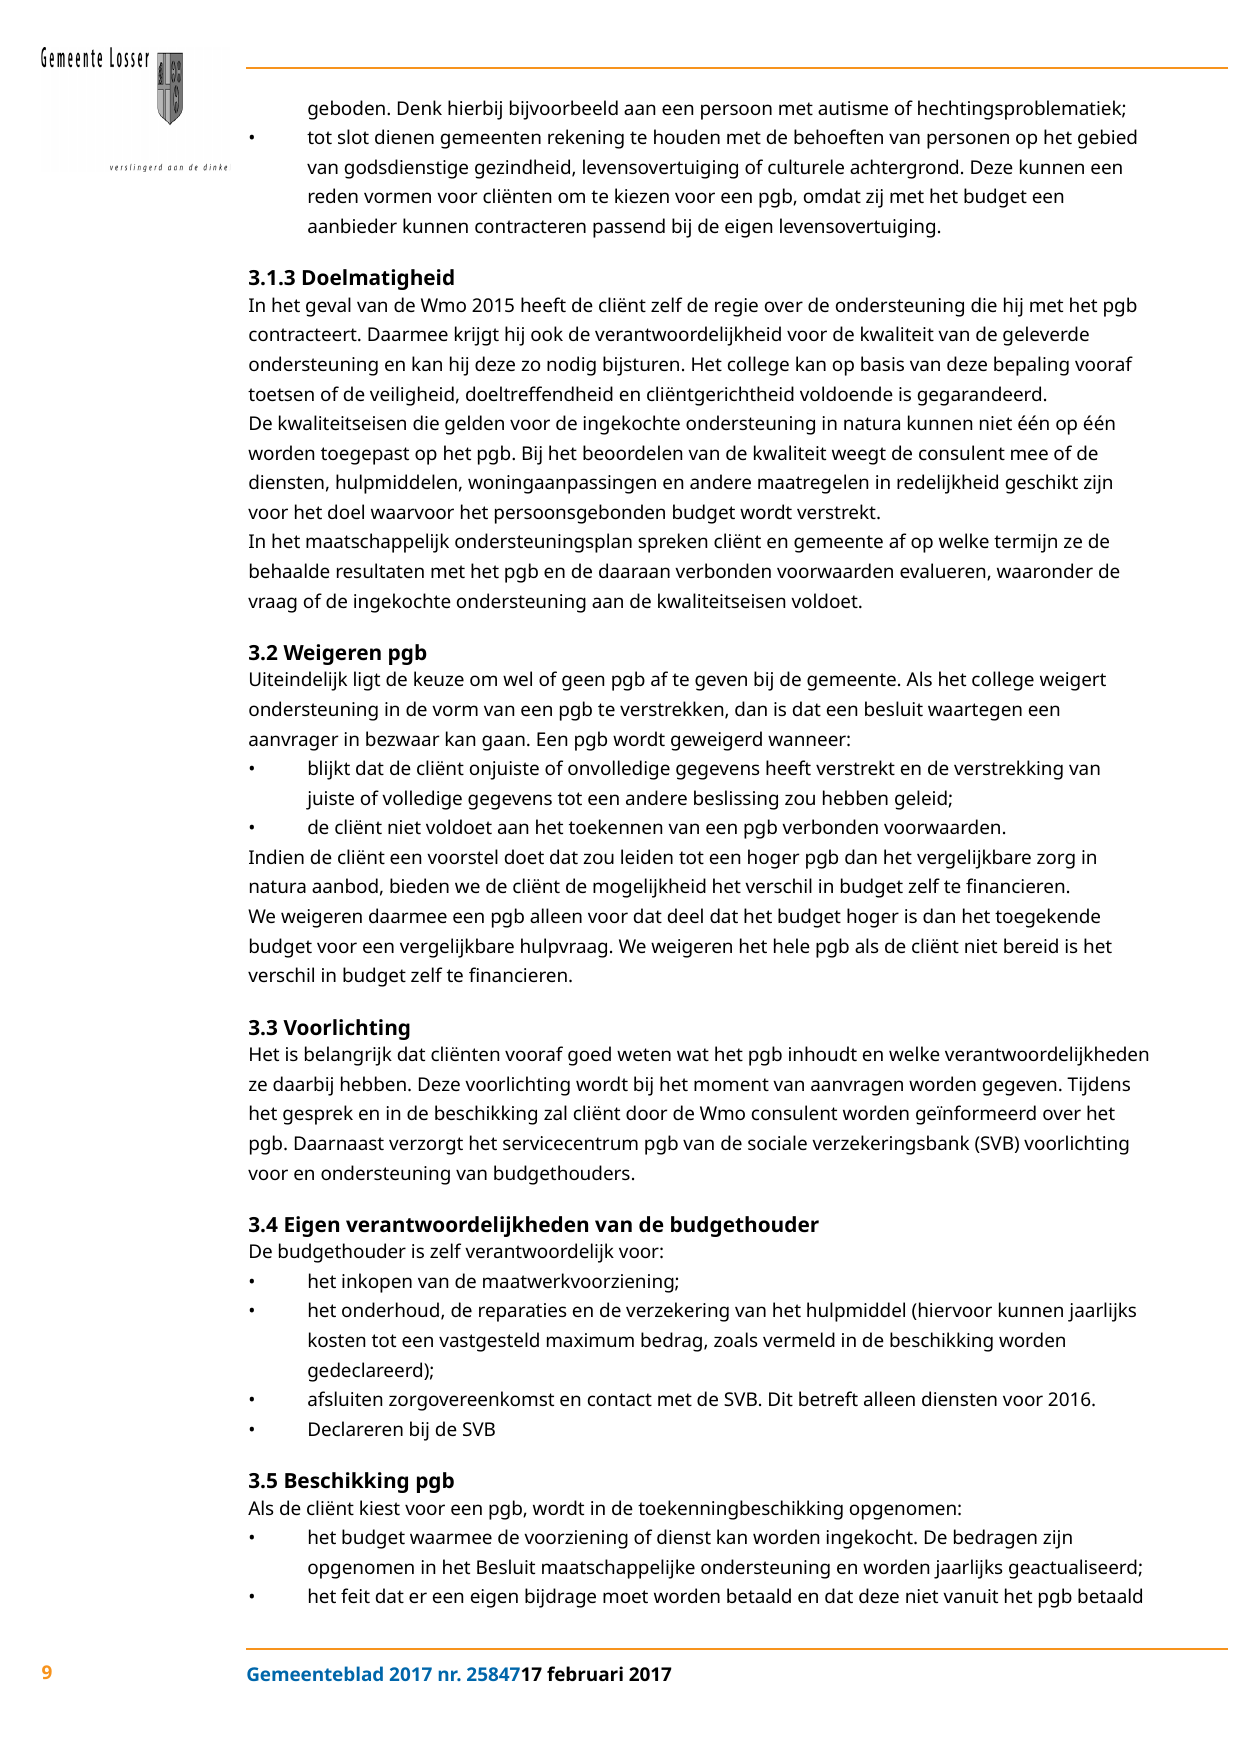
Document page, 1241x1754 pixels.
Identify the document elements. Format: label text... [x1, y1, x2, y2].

text Indien de cliënt een voorstel doet dat zou leiden tot een hoger pgb dan het vergelijkbare zorg in natura aanbod, bieden we de cliënt de mogelijkheid het verschil in budget zelf te financieren. [248, 844, 1152, 899]
text In het maatschappelijk ondersteuningsplan spreken cliënt en gemeente af op welke termijn ze de behaalde resultaten met het pgb en de daaraan verbonden voorwaarden evalueren, waaronder de vraag of de ingekochte ondersteuning aan de kwaliteitseisen voldoet. [248, 529, 1152, 613]
text In het geval van de Wmo 2015 heeft de cliënt zelf de regie over de ondersteuning die hij met het pgb contracteert. Daarmee krijgt hij ook de verantwoordelijkheid voor de kwaliteit van de geleverde ondersteuning en kan hij deze zo nodig bijsturen. Het college kan op basis van deze bepaling vooraf toetsen of de veiligheid, doeltreffendheid en cliëntgerichtheid voldoende is gegarandeerd. [248, 292, 1152, 406]
list tot slot dienen gemeenten rekening te houden met de behoeften van personen op het gebied van godsdienstige gezindheid, levensovertuiging of culturele achtergrond. Deze kunnen een reden vormen voor cliënten om te kiezen voor een pgb, omdat zij met het budget een aanbieder kunnen contracteren passend bij de eigen levensovertuiging. [248, 124, 1152, 239]
text De kwaliteitseisen die gelden voor de ingekochte ondersteuning in natura kunnen niet één op één worden toegepast op het pgb. Bij het beoordelen van de kwaliteit weegt de consulent mee of de diensten, hulpmiddelen, woningaanpassingen en andere maatregelen in redelijkheid geschikt zijn voor het doel waarvoor het persoonsgebonden budget wordt verstrekt. [248, 410, 1152, 525]
text Als de cliënt kiest voor een pgb, wordt in de toekenningbeschikking opgenomen: [248, 1495, 1152, 1521]
text De budgethouder is zelf verantwoordelijk voor: [248, 1238, 1152, 1264]
text Het is belangrijk dat cliënten vooraf goed weten wat het pgb inhoudt en welke verantwoordelijkheden ze daarbij hebben. Deze voorlichting wordt bij het moment van aanvragen worden gegeven. Tijdens het gesprek en in de beschikking zal cliënt door de Wmo consulent worden geïnformeerd over het pgb. Daarnaast verzorgt het servicecentrum pgb van de sociale verzekeringsbank (SVB) voorlichting voor en ondersteuning van budgethouders. [248, 1041, 1152, 1185]
text 3.2 Weigeren pgb [248, 638, 1152, 667]
list blijkt dat de cliënt onjuiste of onvolledige gegevens heeft verstrekt en de verstrekking van juiste of volledige gegevens tot een andere beslissing zou hebben geleid; [248, 755, 1152, 811]
text Uiteindelijk ligt de keuze om wel of geen pgb af te geven bij de gemeente. Als het college weigert ondersteuning in de vorm van een pgb te verstrekken, dan is dat een besluit waartegen een aanvrager in bezwaar kan gaan. Een pgb wordt geweigerd wanneer: [248, 667, 1152, 752]
list het budget waarmee de voorziening of dienst kan worden ingekocht. De bedragen zijn opgenomen in het Besluit maatschappelijke ondersteuning en worden jaarlijks geactualiseerd; [248, 1524, 1152, 1580]
list geboden. Denk hierbij bijvoorbeeld aan een persoon met autisme of hechtingsproblematiek; [248, 95, 1152, 121]
text 3.1.3 Doelmatigheid [248, 263, 1152, 292]
list het inkopen van de maatwerkvoorziening; [248, 1268, 1152, 1294]
list de cliënt niet voldoet aan het toekennen van een pgb verbonden voorwaarden. [248, 814, 1152, 840]
list het onderhoud, de reparaties en de verzekering van het hulpmiddel (hiervoor kunnen jaarlijks kosten tot een vastgesteld maximum bedrag, zoals vermeld in de beschikking worden gedeclareerd); [248, 1298, 1152, 1383]
text 3.4 Eigen verantwoordelijkheden van de budgethouder [248, 1210, 1152, 1238]
text We weigeren daarmee een pgb alleen voor dat deel dat het budget hoger is dan het toegekende budget voor een vergelijkbare hulpvraag. We weigeren het hele pgb als de cliënt niet bereid is het verschil in budget zelf te financieren. [248, 903, 1152, 988]
text 3.3 Voorlichting [248, 1013, 1152, 1041]
list afsluiten zorgovereenkomst en contact met de SVB. Dit betreft alleen diensten voor 2016. [248, 1386, 1152, 1412]
list Declareren bij de SVB [248, 1416, 1152, 1442]
list het feit dat er een eigen bijdrage moet worden betaald en dat deze niet vanuit het pgb betaald [248, 1584, 1152, 1609]
text 3.5 Beschikking pgb [248, 1466, 1152, 1495]
picture [41, 47, 231, 172]
